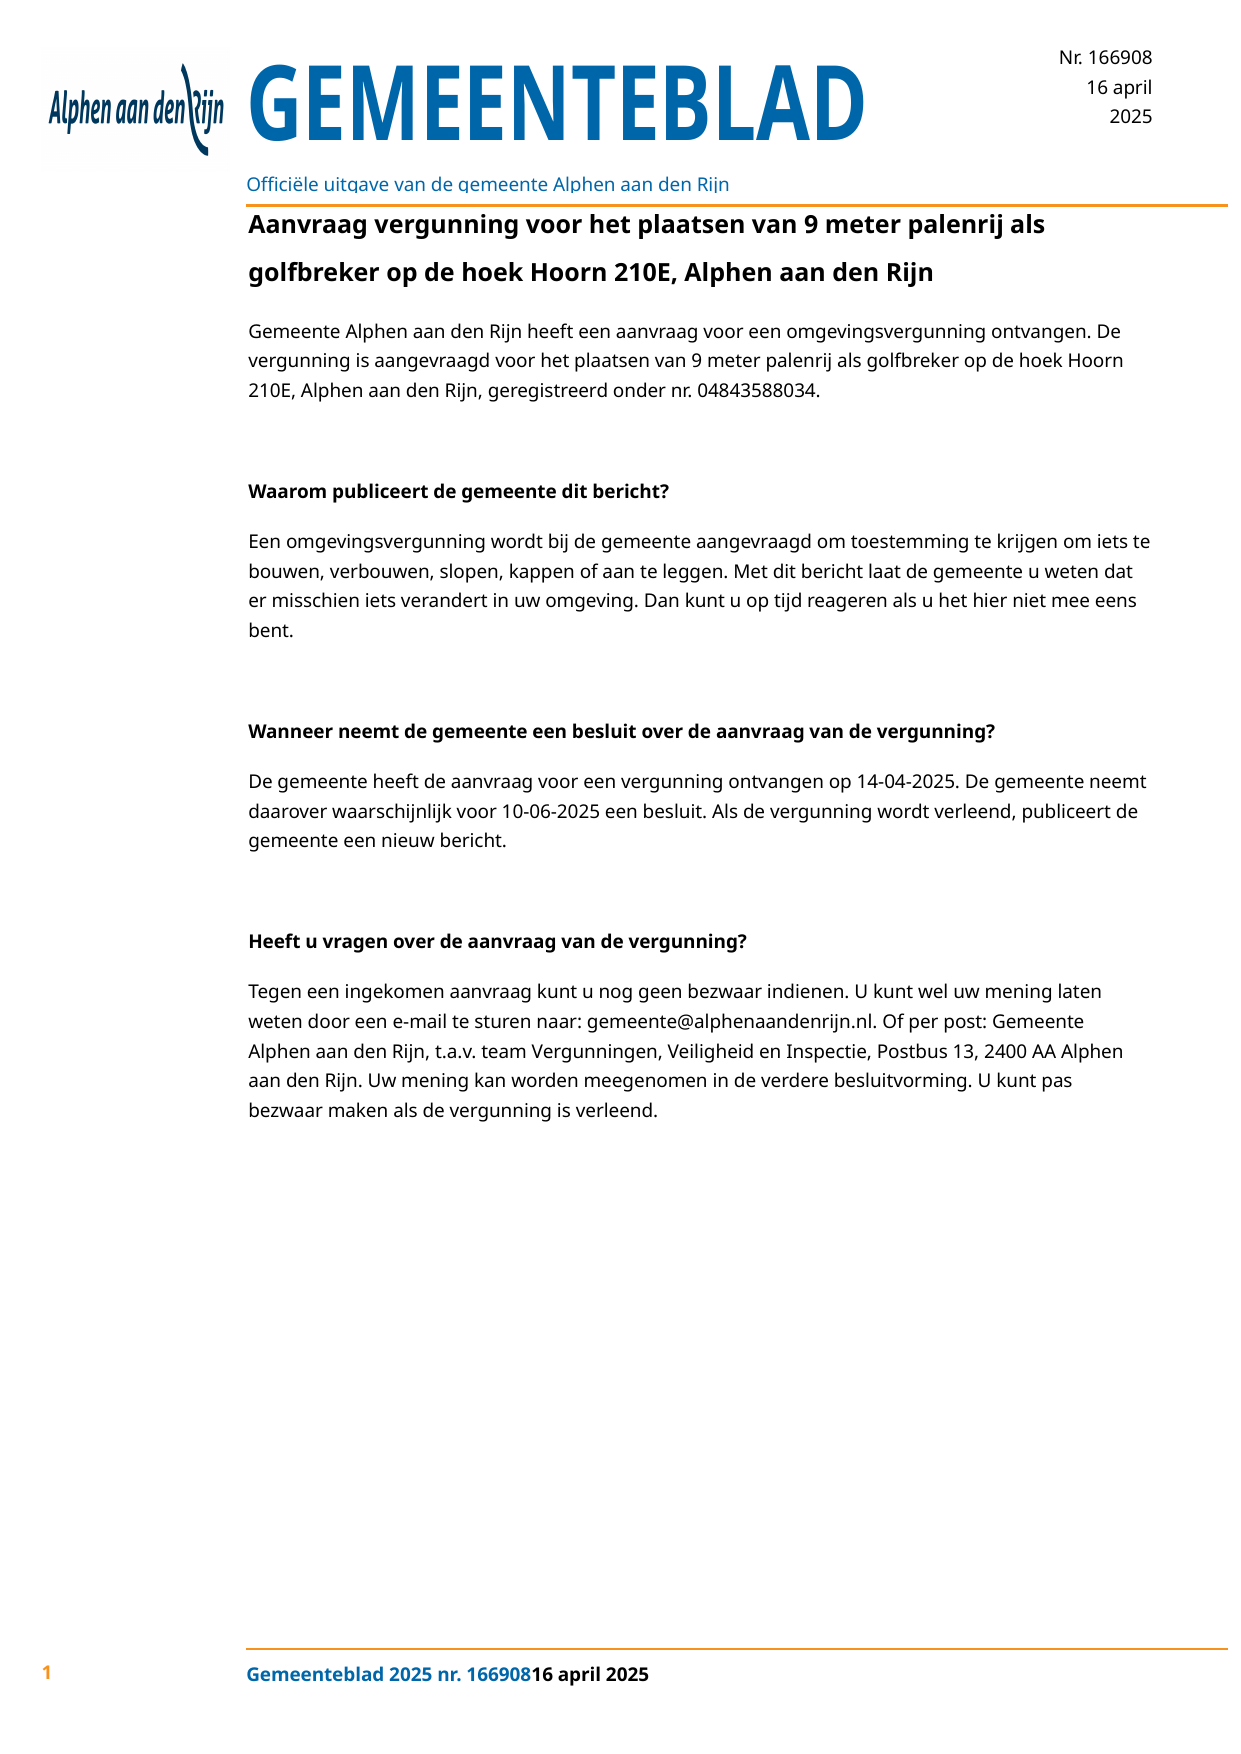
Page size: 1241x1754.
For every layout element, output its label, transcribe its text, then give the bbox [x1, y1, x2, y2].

text Wanneer neemt de gemeente een besluit over de aanvraag van de vergunning? [248, 718, 1152, 744]
text Waarom publiceert de gemeente dit bericht? [248, 478, 1152, 504]
picture [41, 47, 231, 172]
text Een omgevingsvergunning wordt bij de gemeente aangevraagd om toestemming te krijgen om iets te bouwen, verbouwen, slopen, kappen of aan te leggen. Met dit bericht laat de gemeente u weten dat er misschien iets verandert in uw omgeving. Dan kunt u op tijd reageren als u het hier niet mee eens bent. [248, 528, 1152, 643]
text Tegen een ingekomen aanvraag kunt u nog geen bezwaar indienen. U kunt wel uw mening laten weten door een e-mail te sturen naar: gemeente@alphenaandenrijn.nl. Of per post: Gemeente Alphen aan den Rijn, t.a.v. team Vergunningen, Veiligheid en Inspectie, Postbus 13, 2400 AA Alphen aan den Rijn. Uw mening kan worden meegenomen in de verdere besluitvorming. U kunt pas bezwaar maken als de vergunning is verleend. [248, 979, 1152, 1123]
text Heeft u vragen over de aanvraag van de vergunning? [248, 928, 1152, 954]
text Aanvraag vergunning voor het plaatsen van 9 meter palenrij als golfbreker op de hoek Hoorn 210E, Alphen aan den Rijn [248, 207, 1152, 288]
text De gemeente heeft de aanvraag voor een vergunning ontvangen op 14-04-2025. De gemeente neemt daarover waarschijnlijk voor 10-06-2025 een besluit. Als de vergunning wordt verleend, publiceert de gemeente een nieuw bericht. [248, 768, 1152, 853]
text Gemeente Alphen aan den Rijn heeft een aanvraag voor een omgevingsvergunning ontvangen. De vergunning is aangevraagd voor het plaatsen van 9 meter palenrij als golfbreker op de hoek Hoorn 210E, Alphen aan den Rijn, geregistreerd onder nr. 04843588034. [248, 318, 1152, 403]
